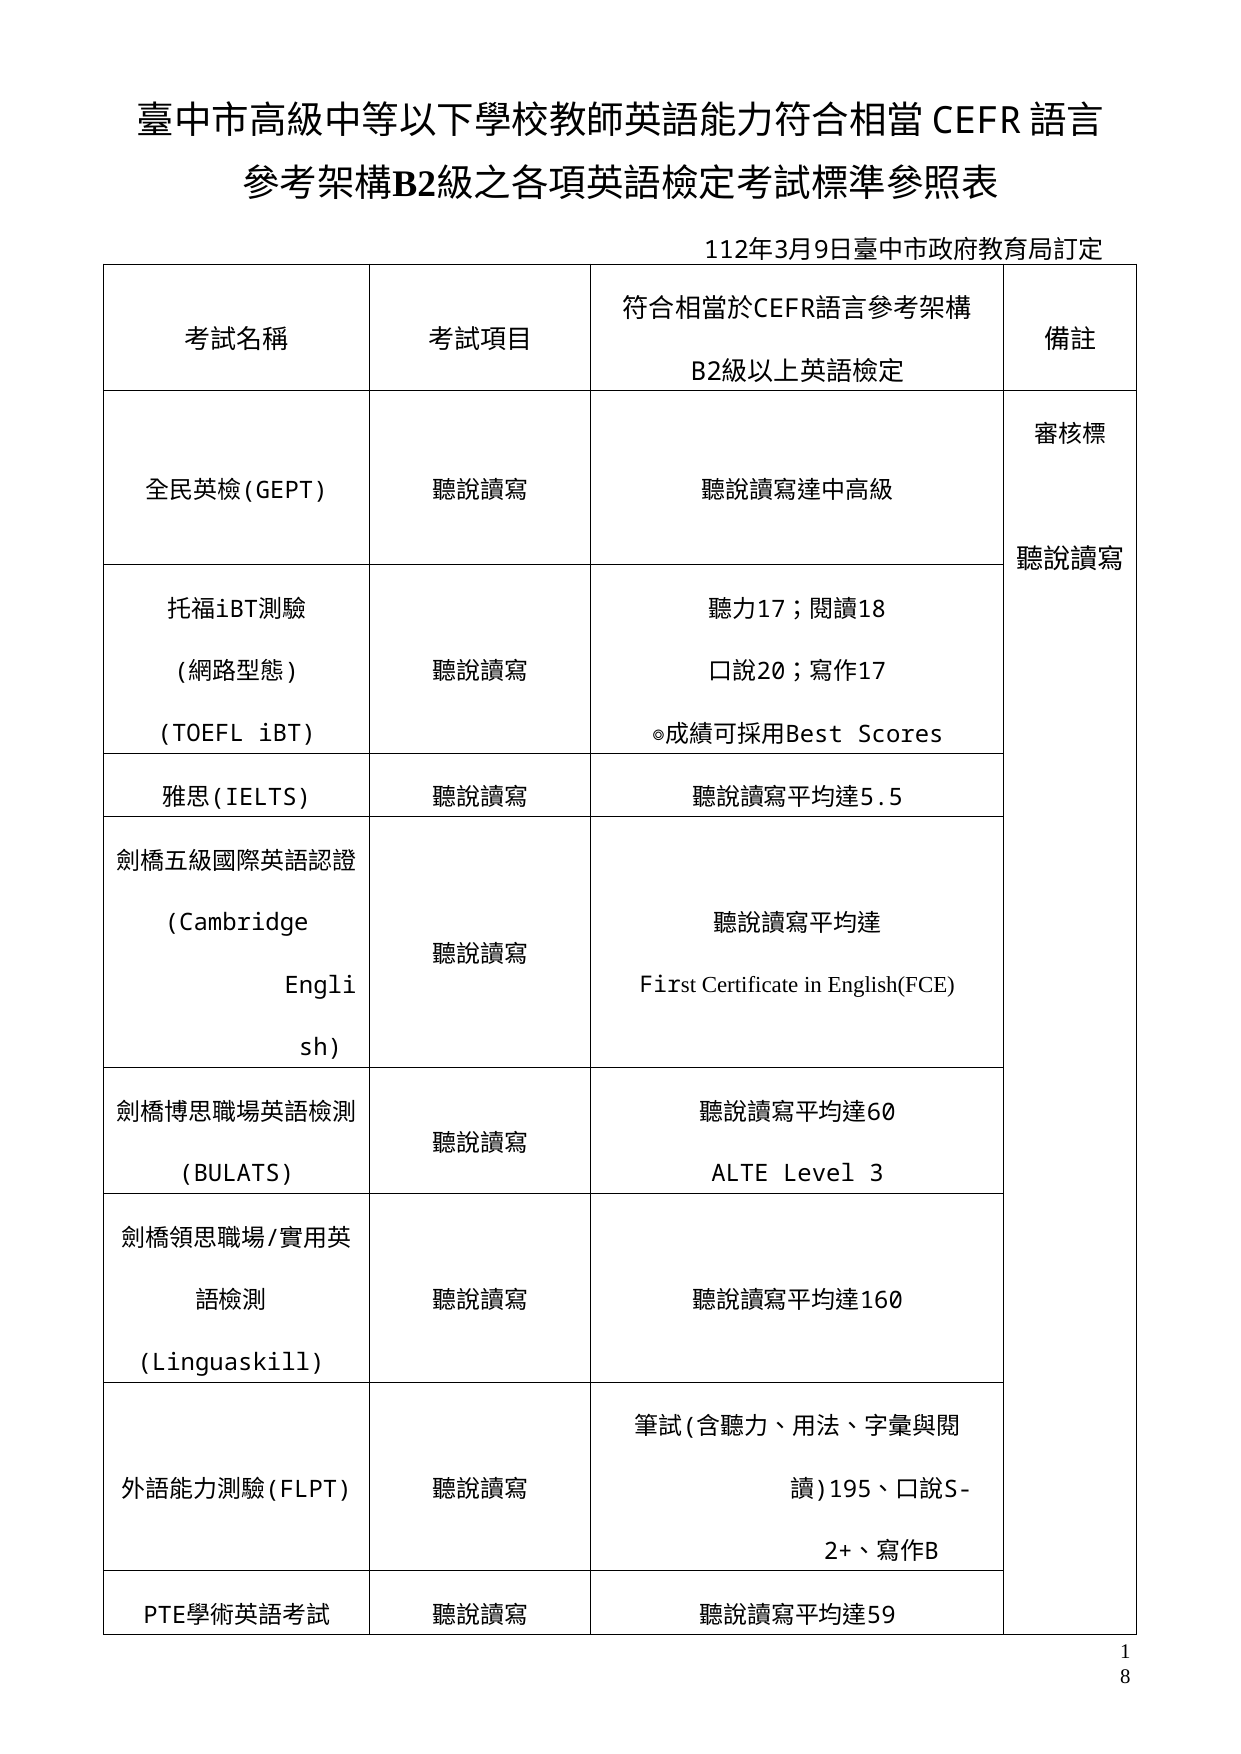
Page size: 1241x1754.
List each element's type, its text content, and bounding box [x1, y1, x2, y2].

table_cell 聽說讀寫達中高級 [591, 391, 1003, 564]
table_header 備註 [1004, 265, 1136, 389]
table_header 考試項目 [370, 265, 590, 389]
table_cell 聽說讀寫 [370, 1068, 590, 1193]
table_cell 聽力17；閱讀18 口說20；寫作17 ◎成績可採用Best Scores [591, 565, 1003, 752]
table_cell 聽說讀寫 [370, 817, 590, 1067]
table_cell 劍橋博思職場英語檢測 (BULATS) [104, 1068, 369, 1193]
text 臺中市高級中等以下學校教師英語能力符合相當CEFR語言 [118, 76, 1122, 138]
table_cell 聽說讀寫 [370, 565, 590, 752]
table_cell 聽說讀寫平均達160 [591, 1194, 1003, 1382]
table_cell 聽說讀寫 [370, 1194, 590, 1382]
table_cell 劍橋領思職場/實用英語檢測(Linguaskill) [104, 1194, 369, 1382]
table_cell 聽說讀寫平均達 First Certificate in English(FCE) [591, 817, 1003, 1067]
table_header 考試名稱 [104, 265, 369, 389]
table_cell 聽說讀寫 [370, 754, 590, 816]
table_cell 雅思(IELTS) [104, 754, 369, 816]
table_cell 審核標準： 聽說讀寫各項需參照同一項考試檢定標準 [1004, 391, 1136, 1634]
table_cell 全民英檢(GEPT) [104, 391, 369, 564]
table_cell 聽說讀寫平均達60 ALTE Level 3 [591, 1068, 1003, 1193]
table_header 符合相當於CEFR語言參考架構 B2級以上英語檢定 [591, 265, 1003, 389]
table_cell 聽說讀寫 [370, 1571, 590, 1634]
table_cell 劍橋五級國際英語認證 (Cambridge English) [104, 817, 369, 1067]
table_cell 聽說讀寫平均達5.5 [591, 754, 1003, 816]
table_cell 托福iBT測驗 (網路型態) (TOEFL iBT) [104, 565, 369, 752]
table_cell 聽說讀寫 [370, 391, 590, 564]
table_cell 筆試(含聽力、用法、字彙與閱讀)195、口說S-2+、寫作B [591, 1383, 1003, 1570]
text 參考架構B2級之各項英語檢定考試標準參照表 [118, 138, 1122, 201]
table_cell 外語能力測驗(FLPT) [104, 1383, 369, 1570]
text 112年3月9日臺中市政府教育局訂定 [118, 201, 1122, 263]
table_cell 聽說讀寫 [370, 1383, 590, 1570]
table_cell PTE學術英語考試 [104, 1571, 369, 1634]
table_cell 聽說讀寫平均達59 [591, 1571, 1003, 1634]
